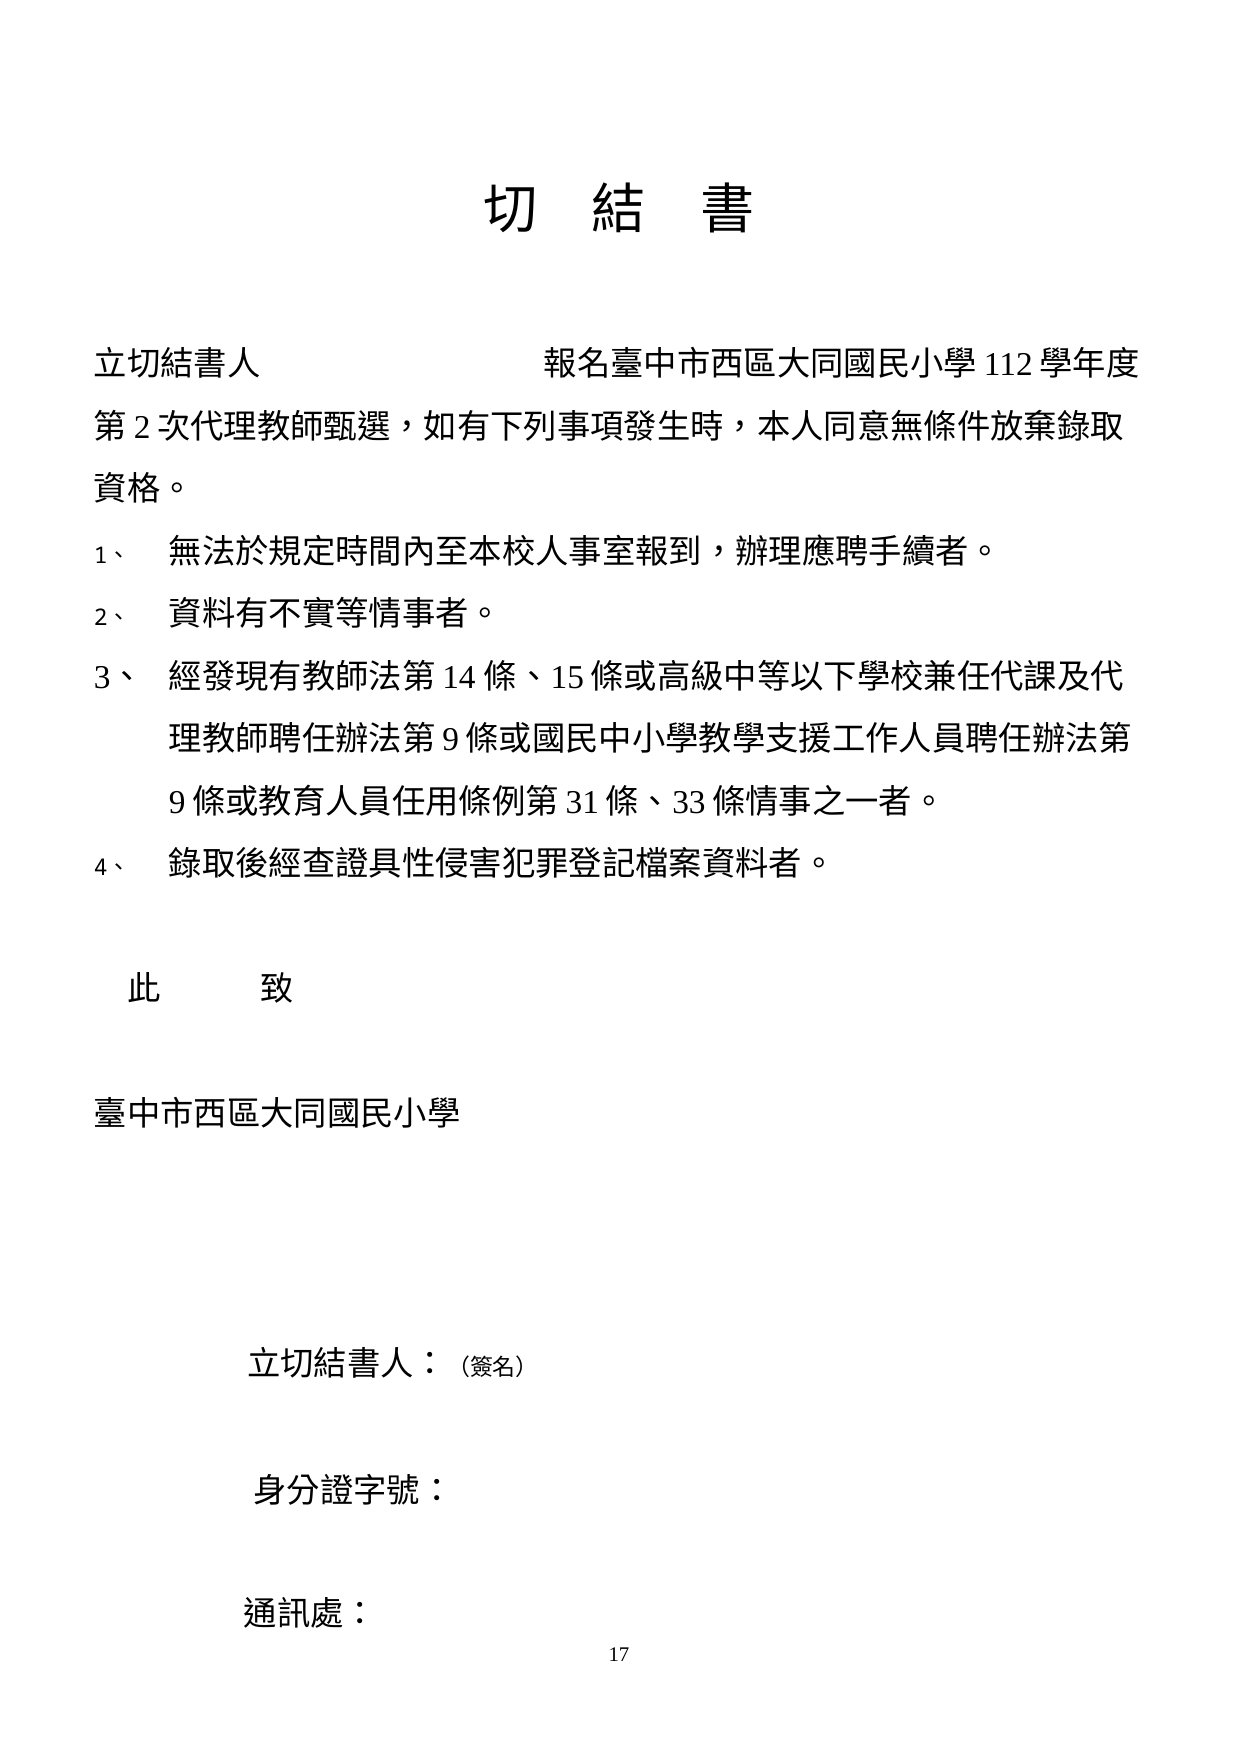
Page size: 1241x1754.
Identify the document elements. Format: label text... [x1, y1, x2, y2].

list 錄取後經查證具性侵害犯罪登記檔案資料者。 [94, 819, 1144, 882]
text 切 結 書 [94, 132, 1144, 257]
text 通訊處： [94, 1569, 1144, 1632]
text 身分證字號： [94, 1444, 1144, 1507]
list 無法於規定時間內至本校人事室報到，辦理應聘手續者。 [94, 507, 1144, 569]
list 經發現有教師法第14 條、15條或高級中等以下學校兼任代課及代理教師聘任辦法第9條或國民中小學教學支援工作人員聘任辦法第9條或教育人員任用條例第31條、33條情事之一者。 [94, 632, 1144, 819]
text 立切結書人 報名臺中市西區大同國民小學112學年度第2次代理教師甄選，如有下列事項發生時，本人同意無條件放棄錄取資格。 [94, 319, 1144, 507]
text 臺中市西區大同國民小學 [94, 1069, 1144, 1132]
text 此 致 [94, 944, 1144, 1007]
list 資料有不實等情事者。 [94, 569, 1144, 632]
text 立切結書人：（簽名） [94, 1319, 1144, 1382]
